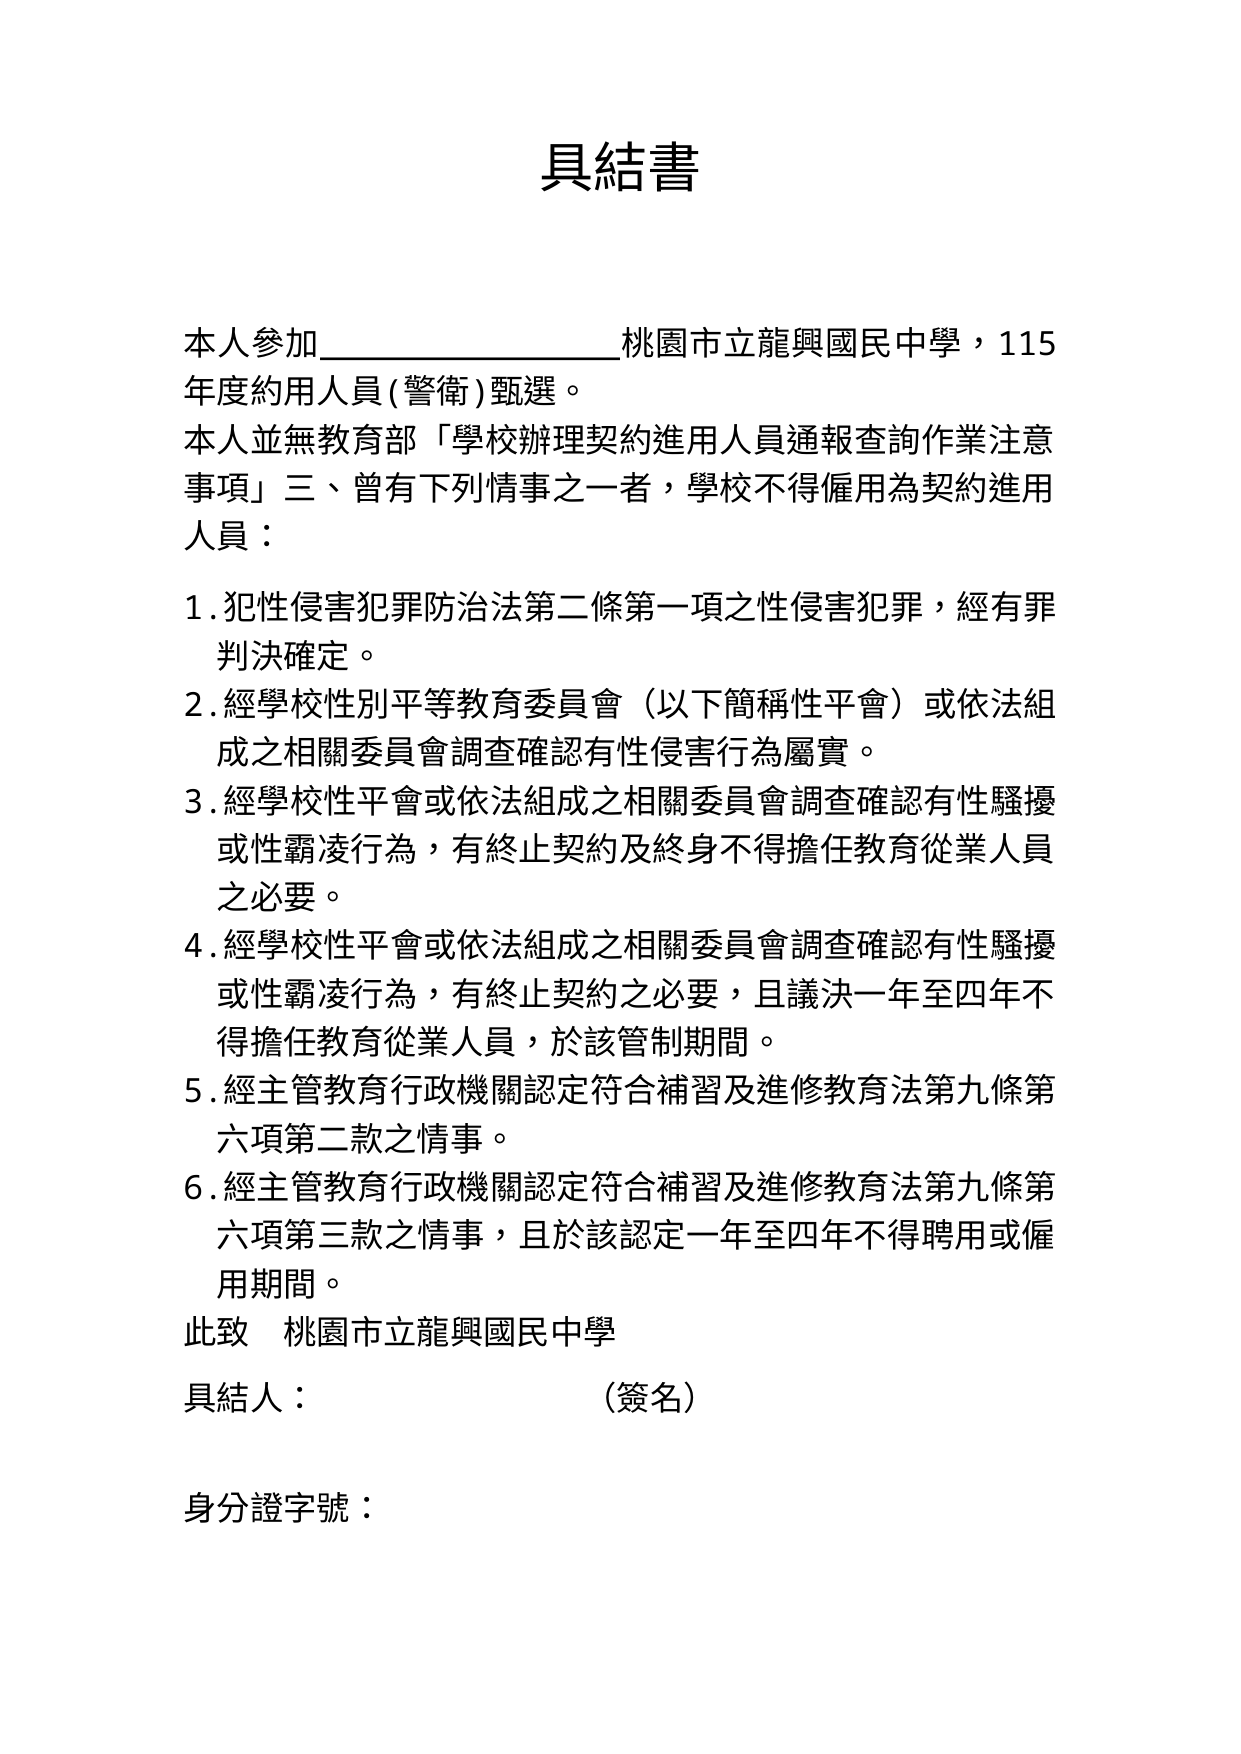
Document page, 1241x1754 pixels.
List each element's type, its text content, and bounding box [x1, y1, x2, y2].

text 1.犯性侵害犯罪防治法第二條第一項之性侵害犯罪，經有罪判決確定。 [183, 581, 1057, 678]
text 身分證字號： [183, 1465, 1057, 1527]
text 5.經主管教育行政機關認定符合補習及進修教育法第九條第六項第二款之情事。 [183, 1064, 1057, 1161]
text 本人參加_______________桃園市立龍興國民中學，115年度約用人員(警衛)甄選。 [183, 317, 1057, 414]
text 6.經主管教育行政機關認定符合補習及進修教育法第九條第六項第三款之情事，且於該認定一年至四年不得聘用或僱用期間。 [183, 1161, 1057, 1306]
text 具結書 [183, 91, 1057, 216]
text 此致 桃園市立龍興國民中學 [183, 1306, 1057, 1354]
text 4.經學校性平會或依法組成之相關委員會調查確認有性騷擾或性霸凌行為，有終止契約之必要，且議決一年至四年不得擔任教育從業人員，於該管制期間。 [183, 919, 1057, 1064]
text 本人並無教育部「學校辦理契約進用人員通報查詢作業注意事項」三、曾有下列情事之一者，學校不得僱用為契約進用人員： [183, 414, 1057, 558]
text 具結人： （簽名） [183, 1354, 1057, 1416]
text 2.經學校性別平等教育委員會（以下簡稱性平會）或依法組成之相關委員會調查確認有性侵害行為屬實。 [183, 678, 1057, 774]
text 3.經學校性平會或依法組成之相關委員會調查確認有性騷擾或性霸凌行為，有終止契約及終身不得擔任教育從業人員之必要。 [183, 774, 1057, 919]
